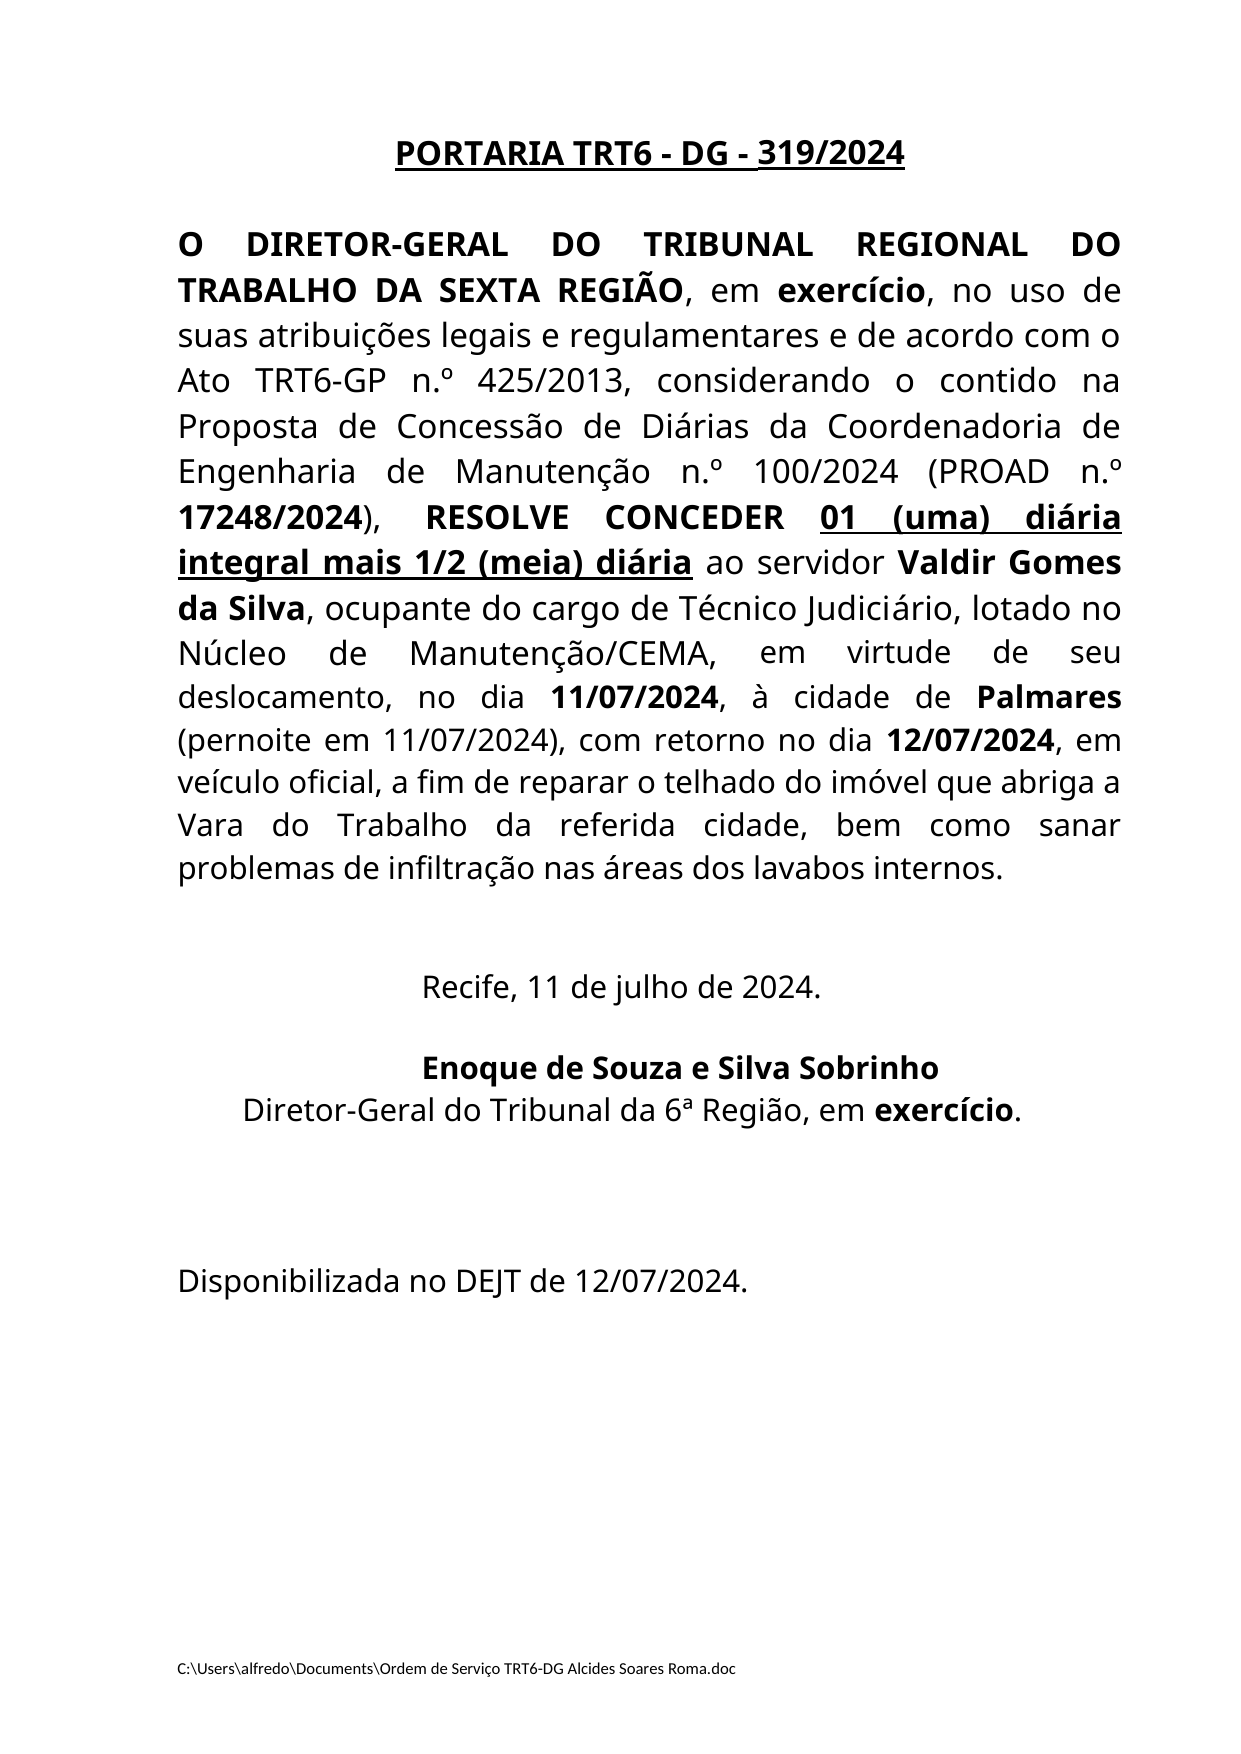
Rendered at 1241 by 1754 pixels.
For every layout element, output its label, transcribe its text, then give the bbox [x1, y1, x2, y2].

subtitle PORTARIA TRT6 - DG - 319/2024 [177, 129, 1122, 176]
subtitle Disponibilizada no DEJT de 12/07/2024. [177, 1259, 1122, 1301]
subtitle Diretor-Geral do Tribunal da 6ª Região, em exercício. [177, 1088, 1122, 1131]
subtitle O DIRETOR-GERAL DO TRIBUNAL REGIONAL DO TRABALHO DA SEXTA REGIÃO, em exercício, no uso de suas atribuições legais e regulamentares e de acordo com o Ato TRT6-GP n.º 425/2013, considerando o contido na Proposta de Concessão de Diárias da Coordenadoria de Engenharia de Manutenção n.º 100/2024 (PROAD n.º 17248/2024), RESOLVE CONCEDER 01 (uma) diária integral mais 1/2 (meia) diária ao servidor Valdir Gomes da Silva, ocupante do cargo de Técnico Judiciário, lotado no Núcleo de Manutenção/CEMA, em virtude de seu deslocamento, no dia 11/07/2024, à cidade de Palmares (pernoite em 11/07/2024), com retorno no dia 12/07/2024, em veículo oficial, a fim de reparar o telhado do imóvel que abriga a Vara do Trabalho da referida cidade, bem como sanar problemas de infiltração nas áreas dos lavabos internos. [177, 221, 1122, 888]
subtitle Recife, 11 de julho de 2024. [177, 965, 1122, 1007]
subtitle Enoque de Souza e Silva Sobrinho [177, 1046, 1122, 1088]
